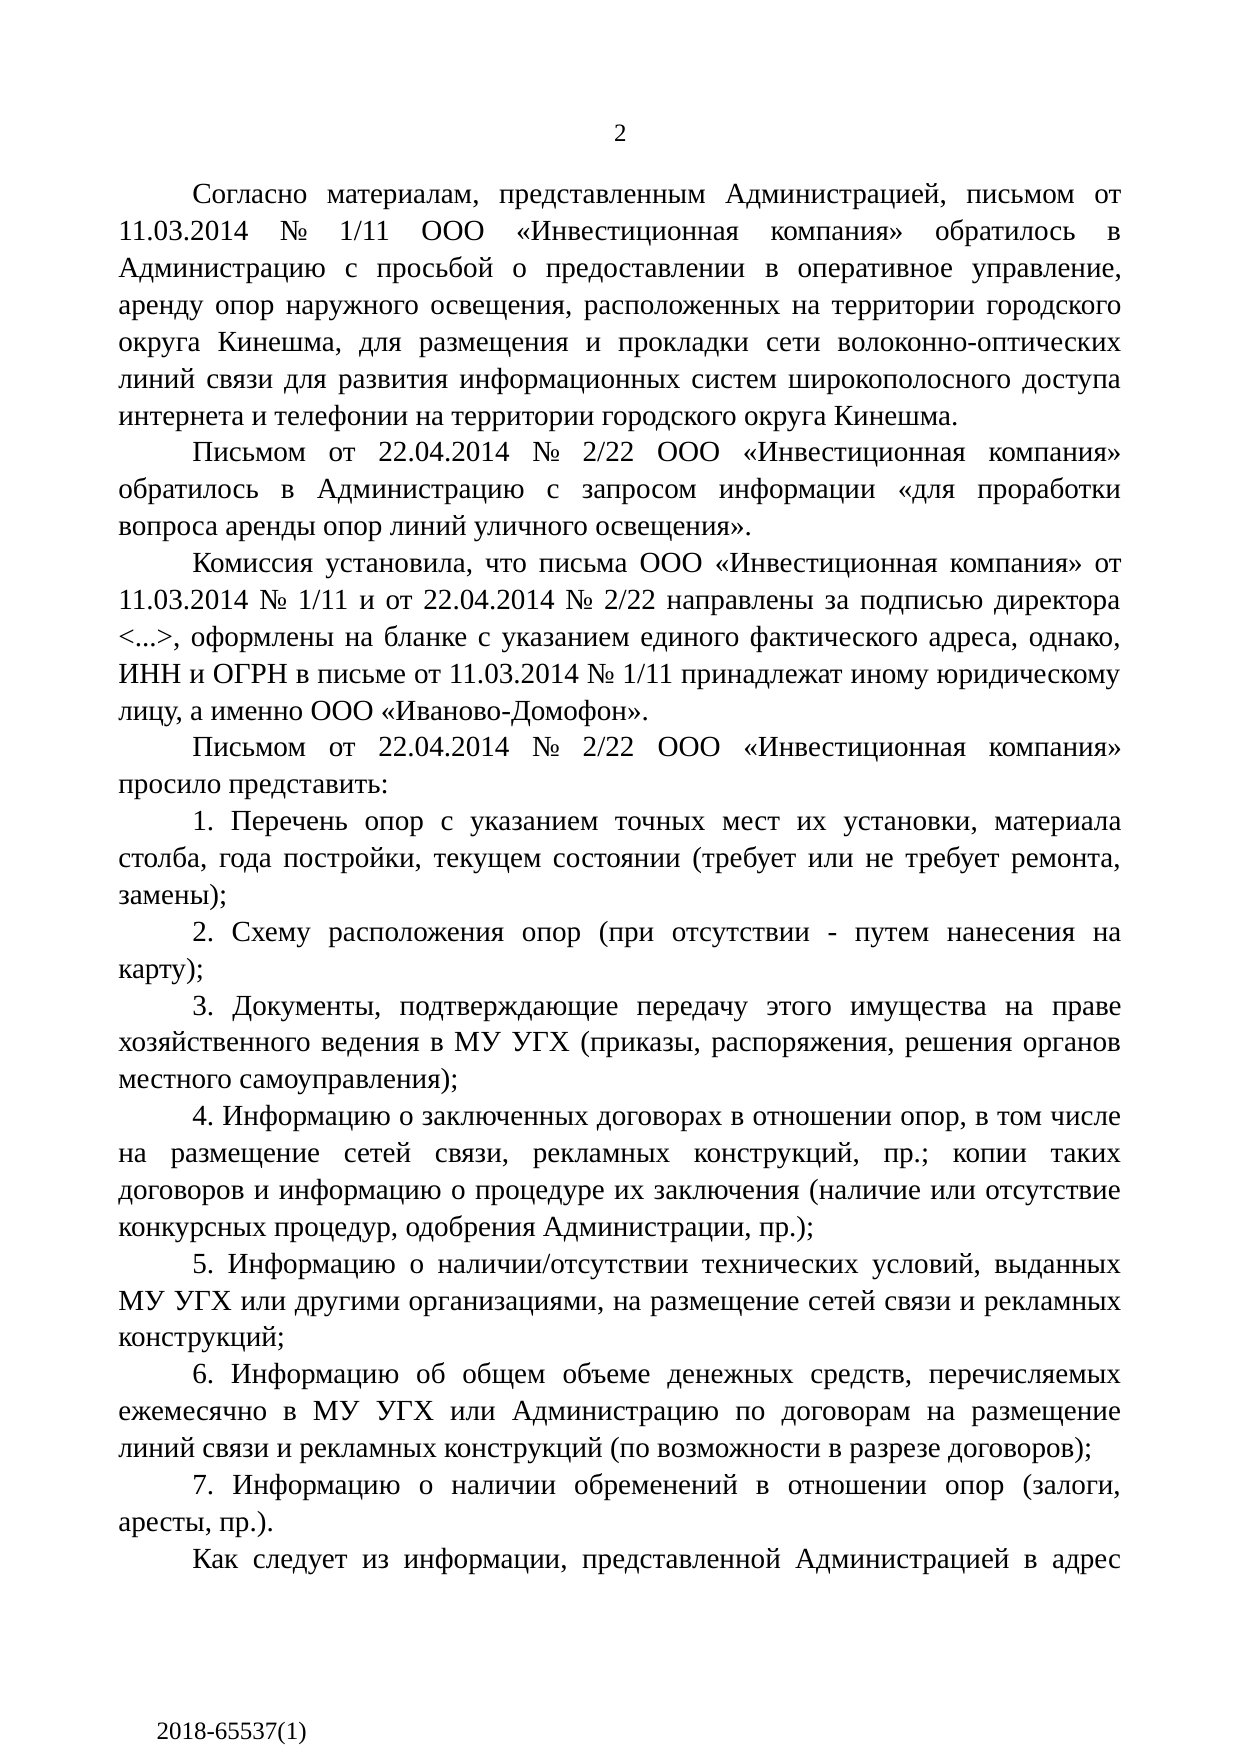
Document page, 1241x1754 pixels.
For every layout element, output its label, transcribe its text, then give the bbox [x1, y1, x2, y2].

text Как следует из информации, представленной Администрацией в адрес [118, 1541, 1122, 1574]
text 1. Перечень опор с указанием точных мест их установки, материала столба, года постройки, текущем состоянии (требует или не требует ремонта, замены); [118, 803, 1122, 911]
text 2. Схему расположения опор (при отсутствии - путем нанесения на карту); [118, 914, 1122, 984]
text 4. Информацию о заключенных договорах в отношении опор, в том числе на размещение сетей связи, рекламных конструкций, пр.; копии таких договоров и информацию о процедуре их заключения (наличие или отсутствие конкурсных процедур, одобрения Администрации, пр.); [118, 1098, 1122, 1242]
text 5. Информацию о наличии/отсутствии технических условий, выданных МУ УГХ или другими организациями, на размещение сетей связи и рекламных конструкций; [118, 1246, 1122, 1353]
text Письмом от 22.04.2014 № 2/22 ООО «Инвестиционная компания» просило представить: [118, 729, 1122, 800]
text 3. Документы, подтверждающие передачу этого имущества на праве хозяйственного ведения в МУ УГХ (приказы, распоряжения, решения органов местного самоуправления); [118, 988, 1122, 1095]
text 7. Информацию о наличии обременений в отношении опор (залоги, аресты, пр.). [118, 1467, 1122, 1537]
text Комиссия установила, что письма ООО «Инвестиционная компания» от 11.03.2014 № 1/11 и от 22.04.2014 № 2/22 направлены за подписью директора <...>, оформлены на бланке с указанием единого фактического адреса, однако, ИНН и ОГРН в письме от 11.03.2014 № 1/11 принадлежат иному юридическому лицу, а именно ООО «Иваново-Домофон». [118, 545, 1122, 726]
text 6. Информацию об общем объеме денежных средств, перечисляемых ежемесячно в МУ УГХ или Администрацию по договорам на размещение линий связи и рекламных конструкций (по возможности в разрезе договоров); [118, 1356, 1122, 1464]
text Согласно материалам, представленным Администрацией, письмом от 11.03.2014 № 1/11 ООО «Инвестиционная компания» обратилось в Администрацию с просьбой о предоставлении в оперативное управление, аренду опор наружного освещения, расположенных на территории городского округа Кинешма, для размещения и прокладки сети волоконно-оптических линий связи для развития информационных систем широкополосного доступа интернета и телефонии на территории городского округа Кинешма. [118, 176, 1122, 431]
text Письмом от 22.04.2014 № 2/22 ООО «Инвестиционная компания» обратилось в Администрацию с запросом информации «для проработки вопроса аренды опор линий уличного освещения». [118, 434, 1122, 542]
